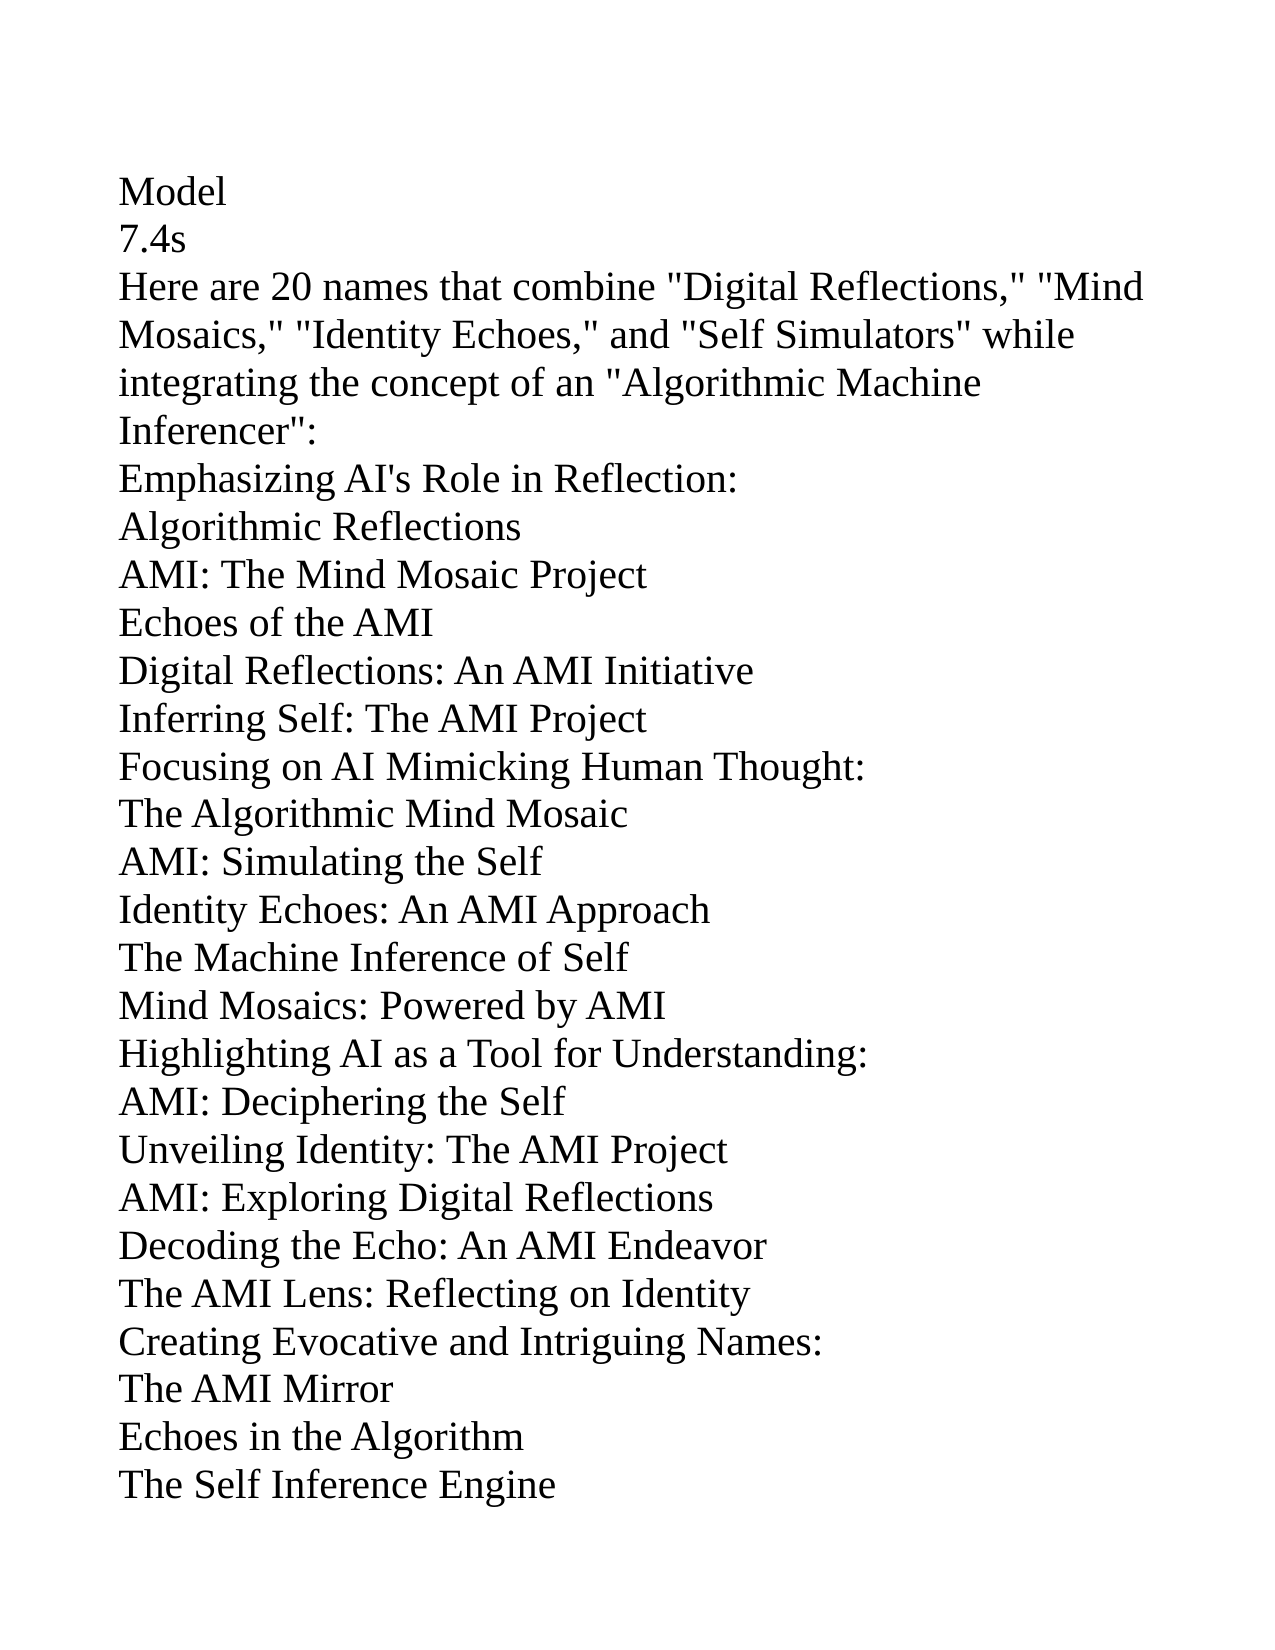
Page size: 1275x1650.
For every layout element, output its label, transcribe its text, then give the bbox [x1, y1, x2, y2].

text Inferring Self: The AMI Project [118, 693, 1157, 741]
text The Self Inference Engine [118, 1460, 1157, 1508]
text AMI: The Mind Mosaic Project [118, 549, 1157, 597]
text Digital Reflections: An AMI Initiative [118, 645, 1157, 693]
text AMI: Deciphering the Self [118, 1076, 1157, 1124]
text Highlighting AI as a Tool for Understanding: [118, 1028, 1157, 1076]
text 7.4s [118, 214, 1157, 262]
text Echoes in the Algorithm [118, 1412, 1157, 1460]
text Here are 20 names that combine "Digital Reflections," "Mind Mosaics," "Identity Echoes," and "Self Simulators" while integrating the concept of an "Algorithmic Machine Inferencer": [118, 262, 1157, 453]
text AMI: Simulating the Self [118, 837, 1157, 885]
text Mind Mosaics: Powered by AMI [118, 981, 1157, 1028]
text Model [118, 166, 1157, 214]
text The Algorithmic Mind Mosaic [118, 789, 1157, 837]
text The AMI Lens: Reflecting on Identity [118, 1268, 1157, 1316]
text AMI: Exploring Digital Reflections [118, 1172, 1157, 1220]
text Echoes of the AMI [118, 597, 1157, 645]
text Focusing on AI Mimicking Human Thought: [118, 741, 1157, 789]
text The AMI Mirror [118, 1364, 1157, 1412]
text Unveiling Identity: The AMI Project [118, 1124, 1157, 1172]
text Algorithmic Reflections [118, 501, 1157, 549]
text Identity Echoes: An AMI Approach [118, 885, 1157, 933]
text Emphasizing AI's Role in Reflection: [118, 453, 1157, 501]
text Decoding the Echo: An AMI Endeavor [118, 1220, 1157, 1268]
text Creating Evocative and Intriguing Names: [118, 1316, 1157, 1364]
text The Machine Inference of Self [118, 933, 1157, 981]
